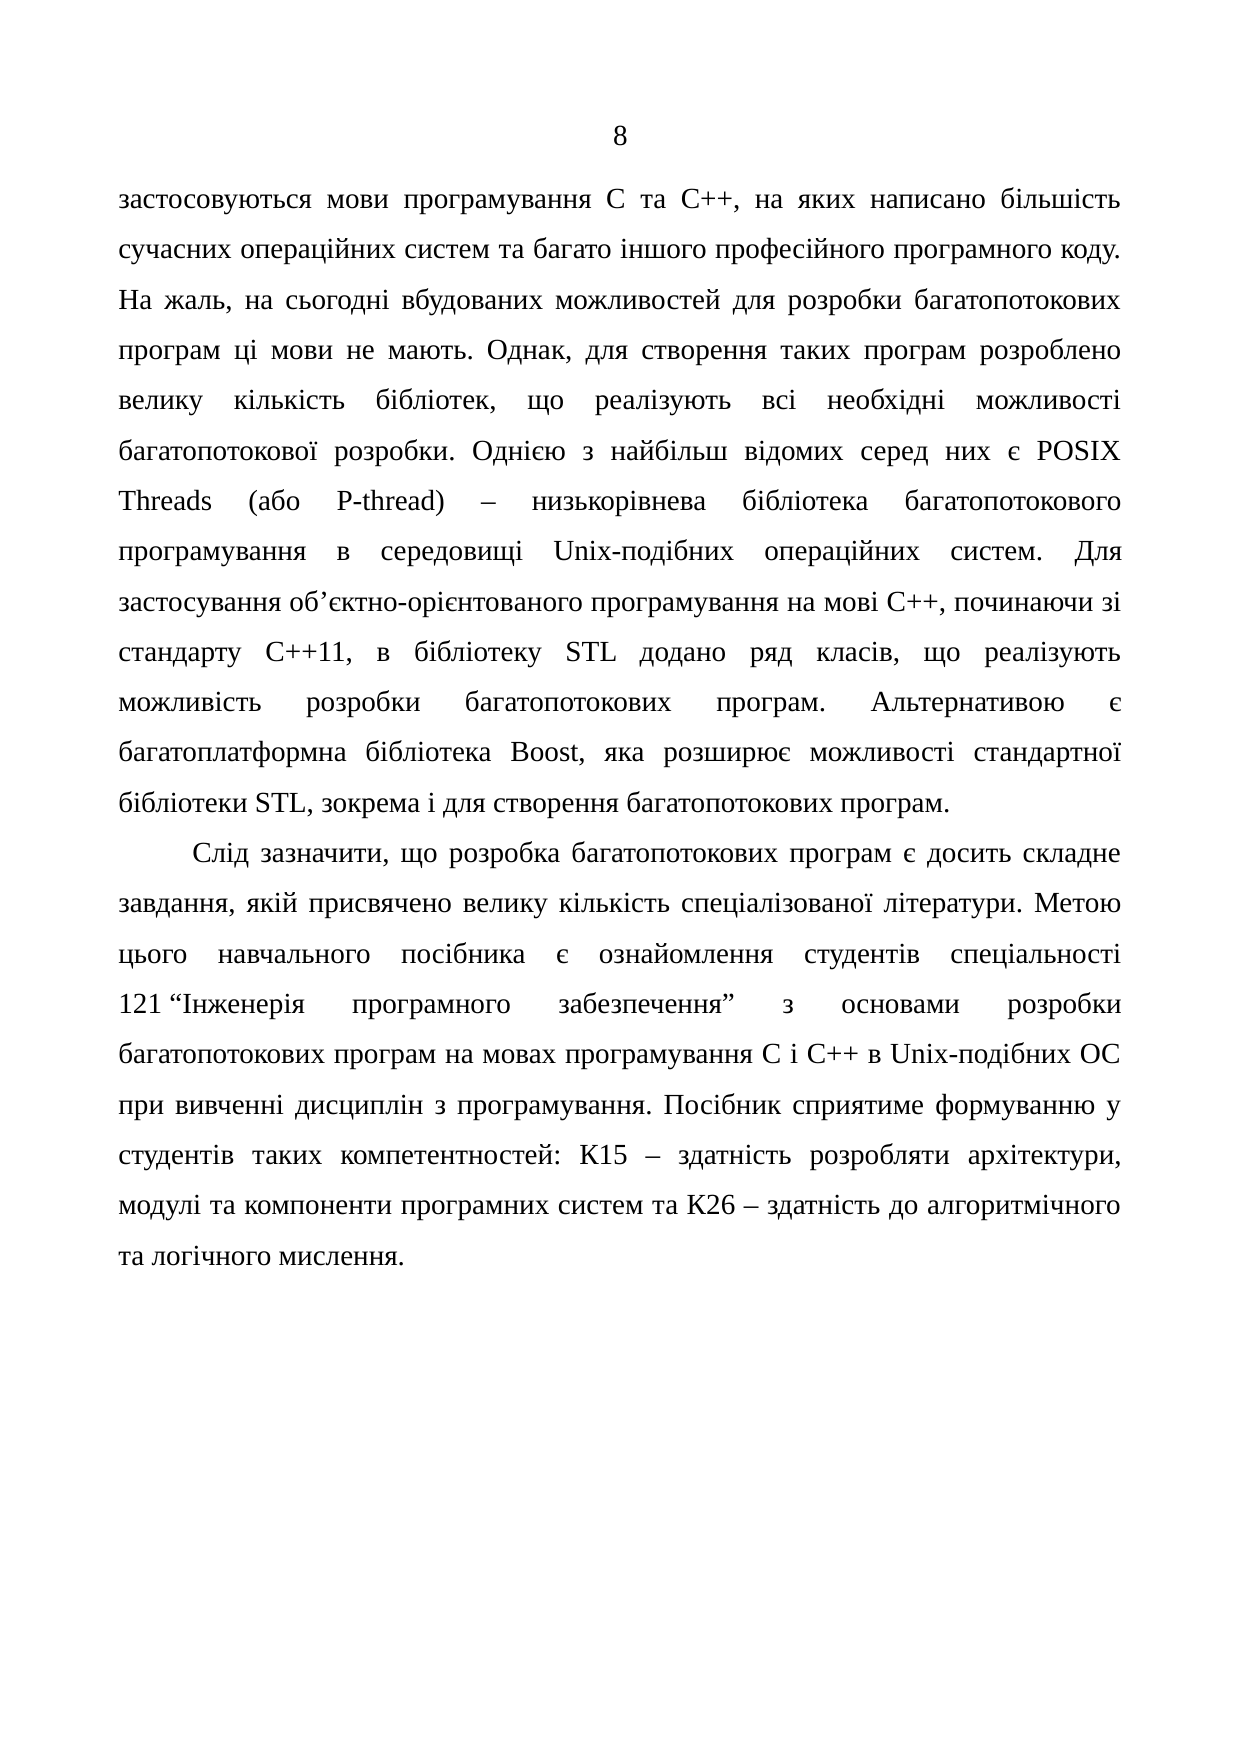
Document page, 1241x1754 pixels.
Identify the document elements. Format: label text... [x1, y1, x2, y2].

text застосовуються мови програмування С та С++, на яких написано більшість сучасних операційних систем та багато іншого професійного програмного коду. На жаль, на сьогодні вбудованих можливостей для розробки багатопотокових програм ці мови не мають. Однак, для створення таких програм розроблено велику кількість бібліотек, що реалізують всі необхідні можливості багатопотокової розробки. Однією з найбільш відомих серед них є POSIX Threads (або P-thread) – низькорівнева бібліотека багатопотокового програмування в середовищі Unix-подібних операційних систем. Для застосування об’єктно-орієнтованого програмування на мові С++, починаючи зі стандарту С++11, в бібліотеку STL додано ряд класів, що реалізують можливість розробки багатопотокових програм. Альтернативою є багатоплатформна бібліотека Boost, яка розширює можливості стандартної бібліотеки STL, зокрема і для створення багатопотокових програм. [118, 181, 1122, 818]
text Слід зазначити, що розробка багатопотокових програм є досить складне завдання, якій присвячено велику кількість спеціалізованої літератури. Метою цього навчального посібника є ознайомлення студентів спеціальності 121 “Інженерія програмного забезпечення” з основами розробки багатопотокових програм на мовах програмування С і С++ в Unix-подібних ОС при вивченні дисциплін з програмування. Посібник сприятиме формуванню у студентів таких компетентностей: К15 – здатність розробляти архітектури, модулі та компоненти програмних систем та К26 – здатність до алгоритмічного та логічного мислення. [118, 835, 1122, 1271]
